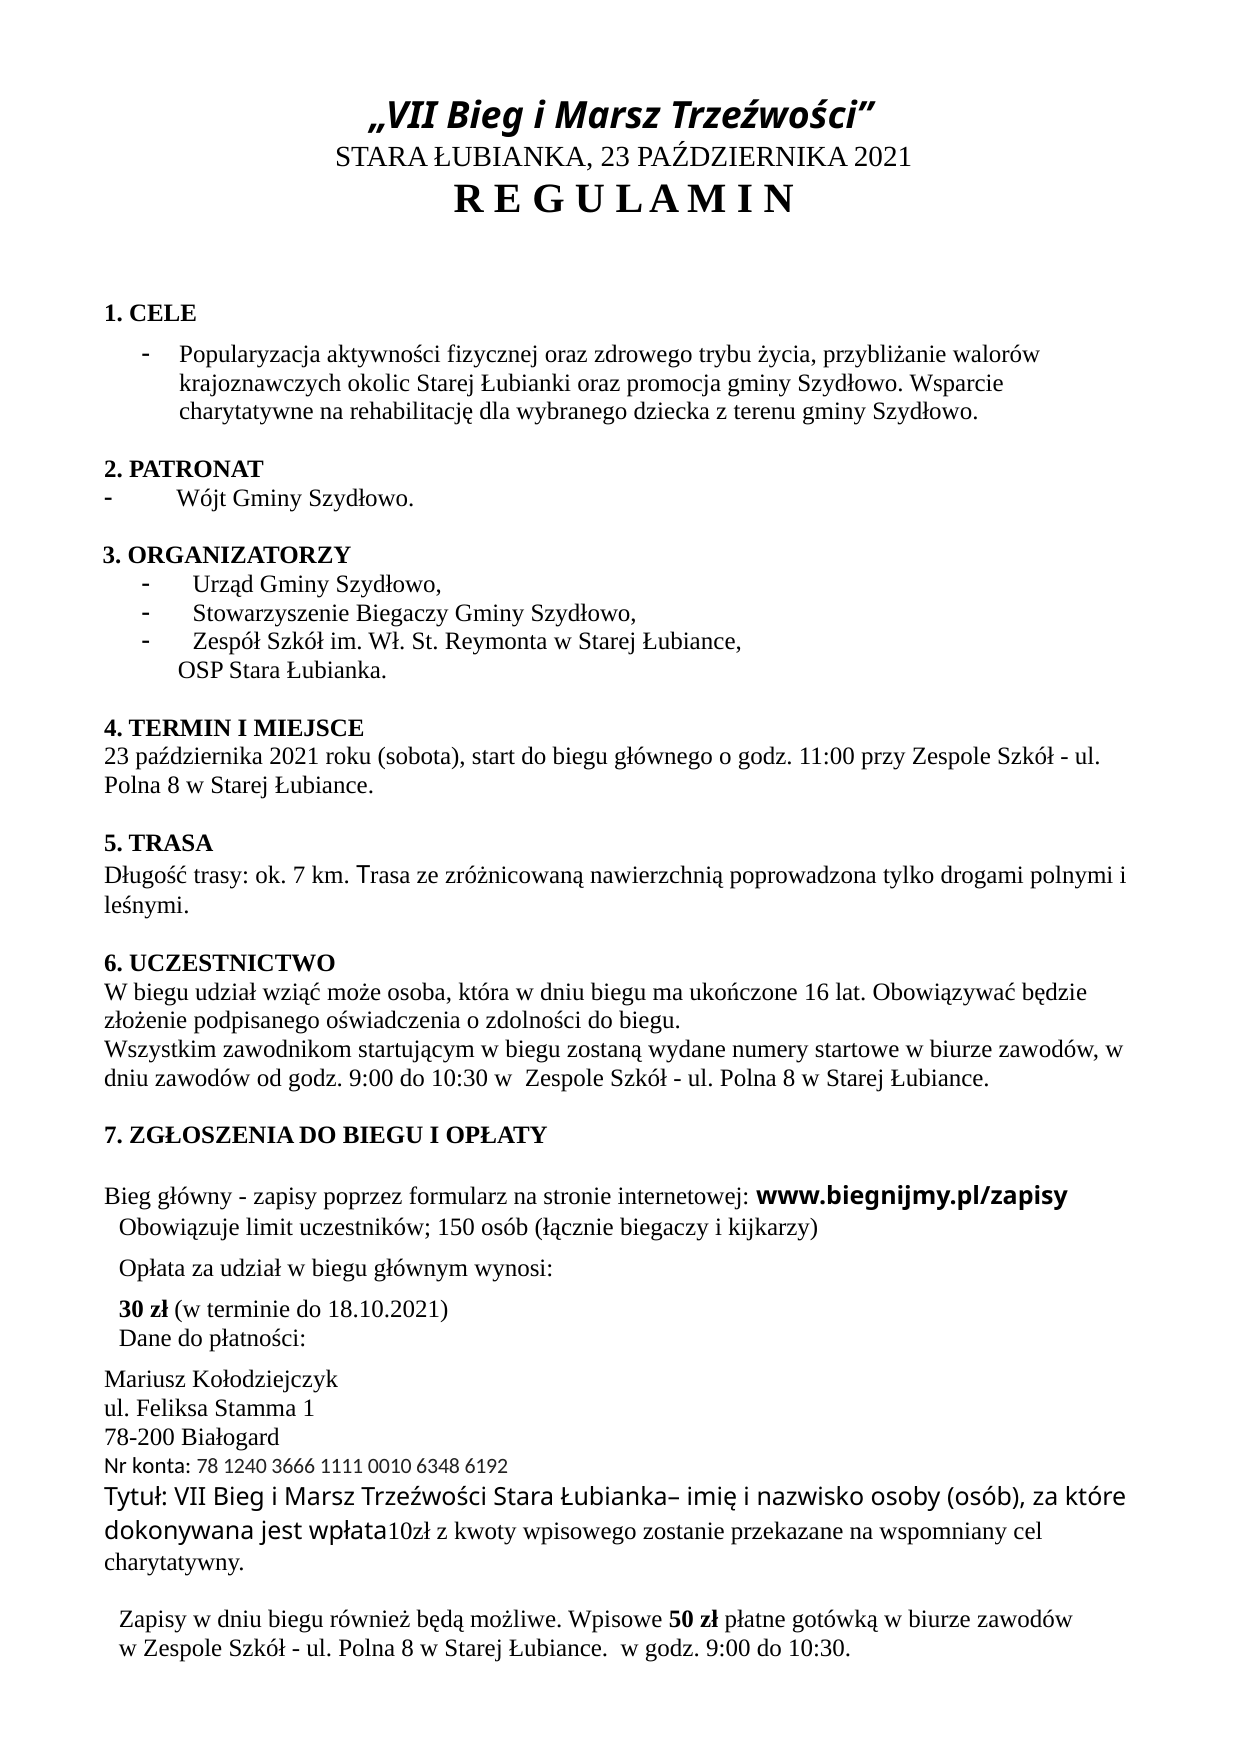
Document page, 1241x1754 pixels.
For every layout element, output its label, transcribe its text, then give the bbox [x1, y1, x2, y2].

text R E G U L A M I N [104, 173, 1143, 221]
text Mariusz Kołodziejczyk [104, 1364, 1143, 1393]
list Popularyzacja aktywności fizycznej oraz zdrowego trybu życia, przybliżanie walorów krajoznawczych okolic Starej Łubianki oraz promocja gminy Szydłowo. Wsparcie charytatywne na rehabilitację dla wybranego dziecka z terenu gminy Szydłowo. [141, 339, 1143, 425]
text 2. PATRONAT [104, 425, 1143, 483]
list Zespół Szkół im. Wł. St. Reymonta w Starej Łubiance, [119, 626, 1143, 655]
text w Zespole Szkół - ul. Polna 8 w Starej Łubiance. w godz. 9:00 do 10:30. [119, 1633, 1143, 1662]
text 1. CELE [104, 269, 1143, 326]
text Opłata za udział w biegu głównym wynosi: [119, 1253, 1143, 1282]
text ul. Feliksa Stamma 1 [104, 1393, 1143, 1422]
text Nr konta: 78 1240 3666 1111 0010 6348 6192 [104, 1451, 1143, 1479]
text STARA ŁUBIANKA, 23 PAŹDZIERNIKA 2021 [104, 139, 1143, 173]
text „VII Bieg i Marsz Trzeźwości” [104, 88, 1143, 139]
list Urząd Gminy Szydłowo, [119, 569, 1143, 598]
text Bieg główny - zapisy poprzez formularz na stronie internetowej: www.biegnijmy.pl/zapisy [104, 1178, 1143, 1212]
text Zapisy w dniu biegu również będą możliwe. Wpisowe 50 zł płatne gotówką w biurze zawodów [119, 1576, 1143, 1633]
text Tytuł: VII Bieg i Marsz Trzeźwości Stara Łubianka– imię i nazwisko osoby (osób), za które dokonywana jest wpłata10zł z kwoty wpisowego zostanie przekazane na wspomniany cel charytatywny. [104, 1479, 1143, 1576]
text OSP Stara Łubianka. 4. TERMIN I MIEJSCE 23 października 2021 roku (sobota), start do biegu głównego o godz. 11:00 przy Zespole Szkół - ul. Polna 8 w Starej Łubiance. 5. TRASA Długość trasy: ok. 7 km. Trasa ze zróżnicowaną nawierzchnią poprowadzona tylko drogami polnymi i leśnymi. 6. UCZESTNICTWO W biegu udział wziąć może osoba, która w dniu biegu ma ukończone 16 lat. Obowiązywać będzie złożenie podpisanego oświadczenia o zdolności do biegu. Wszystkim zawodnikom startującym w biegu zostaną wydane numery startowe w biurze zawodów, w dniu zawodów od godz. 9:00 do 10:30 w Zespole Szkół - ul. Polna 8 w Starej Łubiance. 7. ZGŁOSZENIA DO BIEGU I OPŁATY [104, 655, 1143, 1149]
text Obowiązuje limit uczestników; 150 osób (łącznie biegaczy i kijkarzy) [119, 1212, 1143, 1241]
text 30 zł (w terminie do 18.10.2021) Dane do płatności: [119, 1294, 1143, 1352]
text 78-200 Białogard [104, 1422, 1143, 1451]
list Stowarzyszenie Biegaczy Gminy Szydłowo, [119, 598, 1143, 626]
list Wójt Gminy Szydłowo. 3. ORGANIZATORZY [102, 483, 1143, 569]
